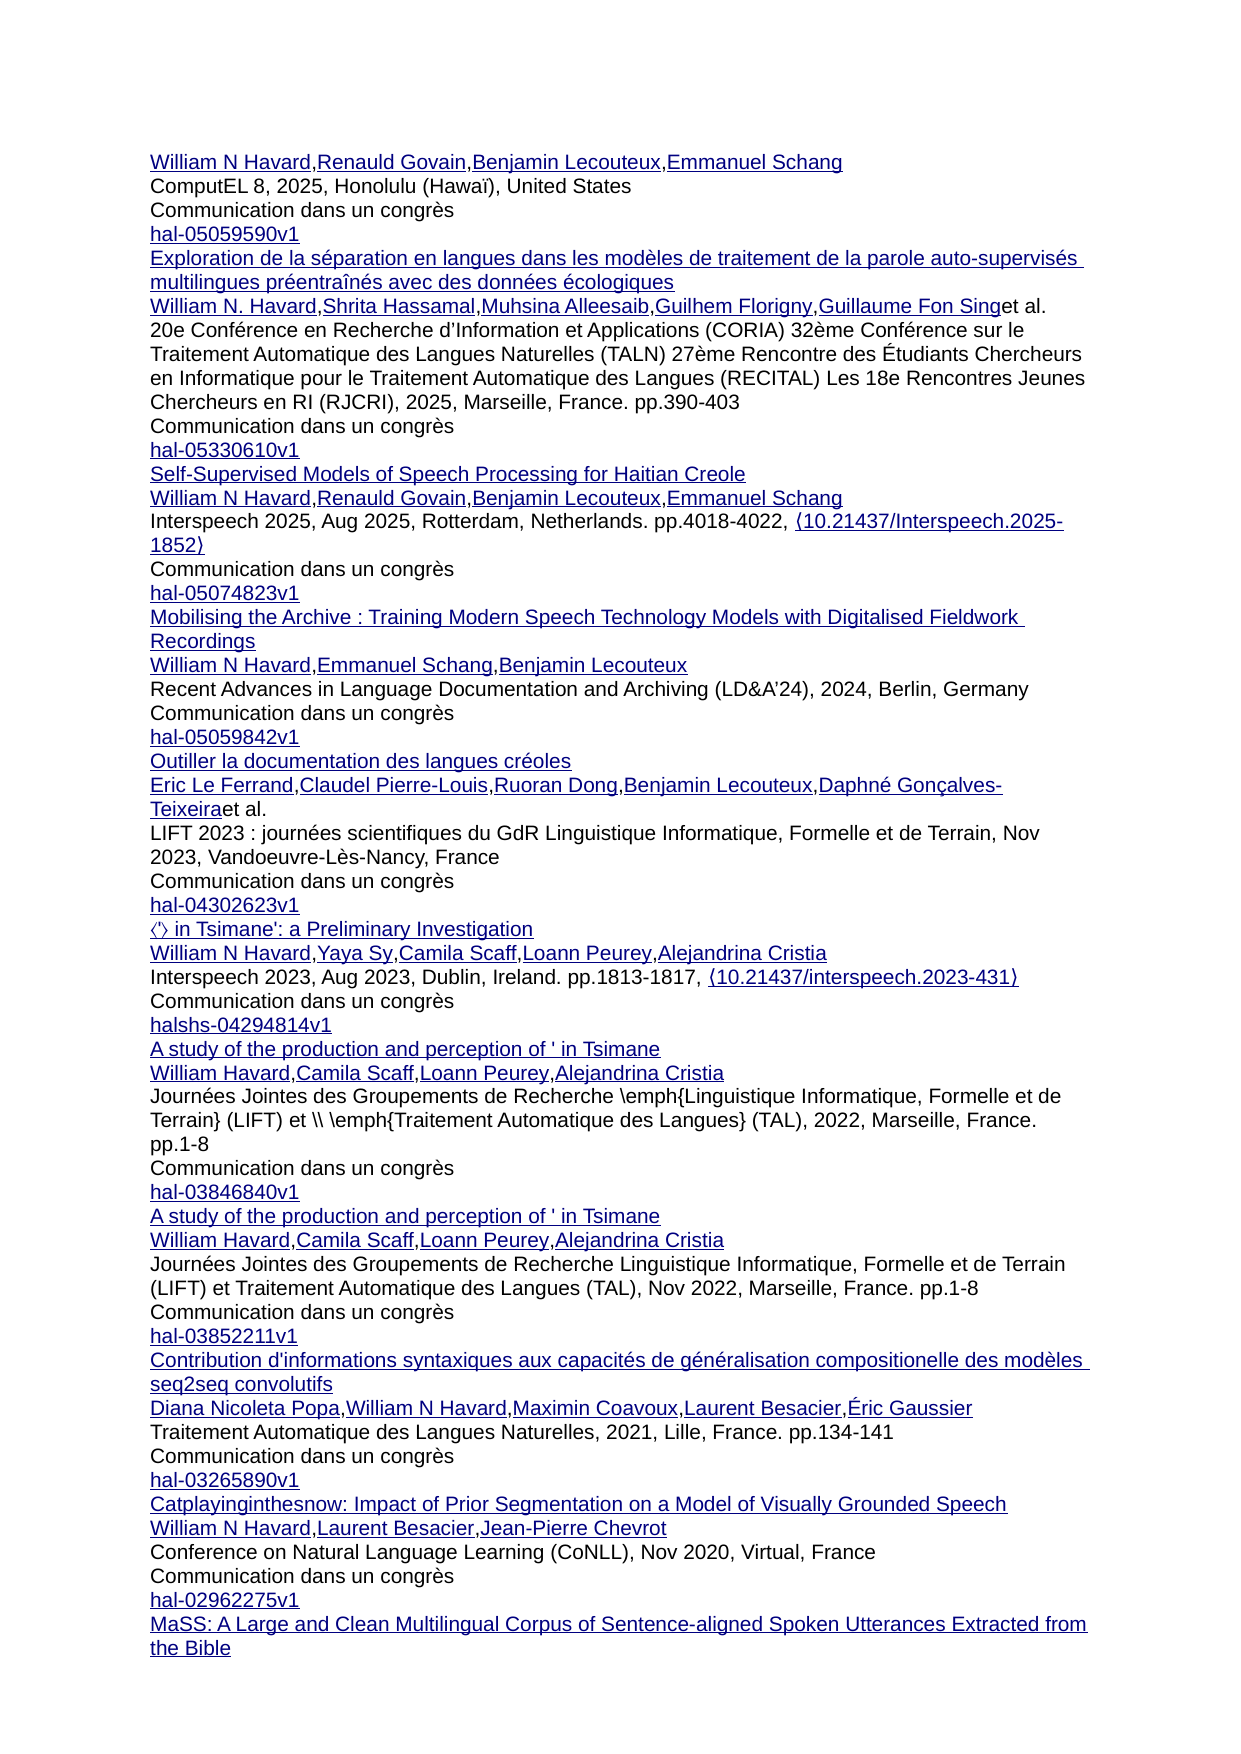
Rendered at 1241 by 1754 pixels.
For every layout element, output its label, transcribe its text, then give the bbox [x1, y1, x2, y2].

table_cell Contribution d'informations syntaxiques aux capacités de généralisation compositionelle des modèles [150, 1348, 1090, 1369]
table_cell Catplayinginthesnow: Impact of Prior Segmentation on a Model of Visually Grounded Speech William N Havard,Laurent Besacier,Jean-Pierre Chevrot Conference on Natural Language Learning (CoNLL), Nov 2020, Virtual, France Communication dans un congrès hal-02962275v1 [150, 1492, 1090, 1611]
table_cell Exploration de la séparation en langues dans les modèles de traitement de la parole auto-supervisés multilingues préentraînés avec des données écologiques William N. Havard,Shrita Hassamal,Muhsina Alleesaib,Guilhem Florigny,Guillaume Fon Singet al. 20e Conférence en Recherche d’Information et Applications (CORIA) 32ème Conférence sur le Traitement Automatique des Langues Naturelles (TALN) 27ème Rencontre des Étudiants Chercheurs en Informatique pour le Traitement Automatique des Langues (RECITAL) Les 18e Rencontres Jeunes Chercheurs en RI (RJCRI), 2025, Marseille, France. pp.390-403 Communication dans un congrès hal-05330610v1 [150, 246, 1090, 461]
table_cell Self-Supervised Models of Speech Processing for Haitian Creole William N Havard,Renauld Govain,Benjamin Lecouteux,Emmanuel Schang Interspeech 2025, Aug 2025, Rotterdam, Netherlands. pp.4018-4022, ⟨10.21437/Interspeech.2025-1852⟩ Communication dans un congrès hal-05074823v1 [150, 461, 1090, 605]
table_cell seq2seq convolutifs Diana Nicoleta Popa,William N Havard,Maximin Coavoux,Laurent Besacier,Éric Gaussier Traitement Automatique des Langues Naturelles, 2021, Lille, France. pp.134-141 Communication dans un congrès hal-03265890v1 [150, 1370, 1090, 1492]
table_cell MaSS: A Large and Clean Multilingual Corpus of Sentence-aligned Spoken Utterances Extracted from the Bible [150, 1611, 1090, 1659]
table_cell 〈'〉 in Tsimane': a Preliminary Investigation William N Havard,Yaya Sy,Camila Scaff,Loann Peurey,Alejandrina Cristia Interspeech 2023, Aug 2023, Dublin, Ireland. pp.1813-1817, ⟨10.21437/interspeech.2023-431⟩ Communication dans un congrès halshs-04294814v1 [150, 917, 1090, 1036]
table_cell William N Havard,Renauld Govain,Benjamin Lecouteux,Emmanuel Schang ComputEL 8, 2025, Honolulu (Hawaï), United States Communication dans un congrès hal-05059590v1 [150, 150, 1090, 246]
table_cell Outiller la documentation des langues créoles Eric Le Ferrand,Claudel Pierre-Louis,Ruoran Dong,Benjamin Lecouteux,Daphné Gonçalves-Teixeiraet al. LIFT 2023 : journées scientifiques du GdR Linguistique Informatique, Formelle et de Terrain, Nov 2023, Vandoeuvre-Lès-Nancy, France Communication dans un congrès hal-04302623v1 [150, 749, 1090, 917]
table_cell Mobilising the Archive : Training Modern Speech Technology Models with Digitalised Fieldwork Recordings William N Havard,Emmanuel Schang,Benjamin Lecouteux Recent Advances in Language Documentation and Archiving (LD&A’24), 2024, Berlin, Germany Communication dans un congrès hal-05059842v1 [150, 605, 1090, 749]
table_cell A study of the production and perception of ' in Tsimane William Havard,Camila Scaff,Loann Peurey,Alejandrina Cristia Journées Jointes des Groupements de Recherche \emph{Linguistique Informatique, Formelle et de Terrain} (LIFT) et \\ \emph{Traitement Automatique des Langues} (TAL), 2022, Marseille, France. pp.1-8 Communication dans un congrès hal-03846840v1 [150, 1036, 1090, 1204]
table_cell A study of the production and perception of ' in Tsimane William Havard,Camila Scaff,Loann Peurey,Alejandrina Cristia Journées Jointes des Groupements de Recherche Linguistique Informatique, Formelle et de Terrain (LIFT) et Traitement Automatique des Langues (TAL), Nov 2022, Marseille, France. pp.1-8 Communication dans un congrès hal-03852211v1 [150, 1204, 1090, 1348]
